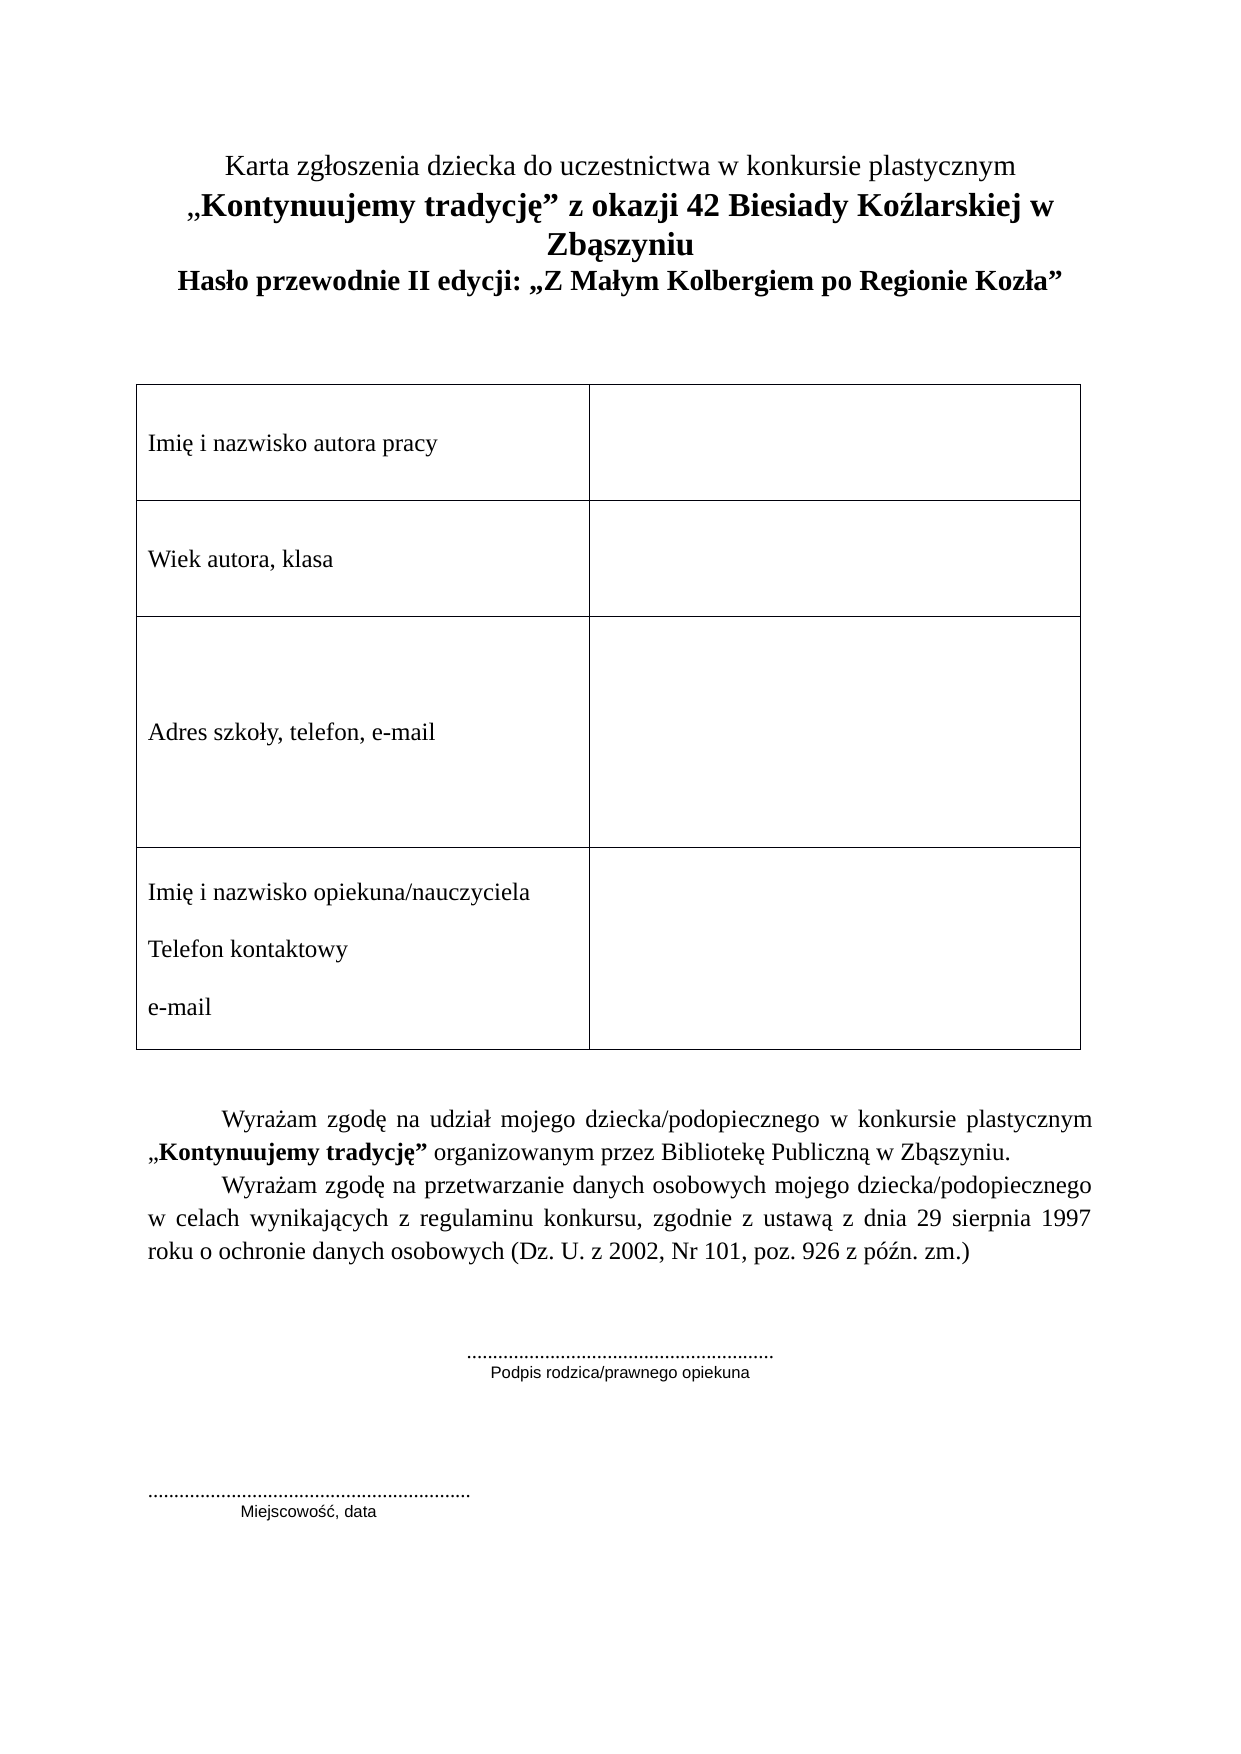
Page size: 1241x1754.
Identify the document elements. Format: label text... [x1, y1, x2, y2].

text Hasło przewodnie II edycji: „Z Małym Kolbergiem po Regionie Kozła” [148, 263, 1093, 296]
text „Kontynuujemy tradycję” z okazji 42 Biesiady Koźlarskiej w Zbąszyniu [148, 181, 1093, 263]
text Podpis rodzica/prawnego opiekuna [148, 1363, 1093, 1392]
table_header Imię i nazwisko autora pracy [137, 385, 589, 500]
text Miejscowość, data [148, 1502, 1093, 1531]
table_cell [590, 617, 1080, 847]
table_cell Imię i nazwisko opiekuna/nauczyciela Telefon kontaktowy e-mail [137, 848, 589, 1049]
table_header [590, 385, 1080, 500]
text ........................................................... [148, 1339, 1093, 1363]
table_cell Adres szkoły, telefon, e-mail [137, 617, 589, 847]
table_cell [590, 848, 1080, 1049]
text Wyrażam zgodę na udział mojego dziecka/podopiecznego w konkursie plastycznym „Kontynuujemy tradycję” organizowanym przez Bibliotekę Publiczną w Zbąszyniu. [148, 1104, 1093, 1166]
table_cell [590, 501, 1080, 616]
text Wyrażam zgodę na przetwarzanie danych osobowych mojego dziecka/podopiecznego w celach wynikających z regulaminu konkursu, zgodnie z ustawą z dnia 29 sierpnia 1997 roku o ochronie danych osobowych (Dz. U. z 2002, Nr 101, poz. 926 z późn. zm.) [148, 1170, 1093, 1265]
text .............................................................. [148, 1478, 1093, 1502]
text Karta zgłoszenia dziecka do uczestnictwa w konkursie plastycznym [148, 148, 1093, 181]
table_cell Wiek autora, klasa [137, 501, 589, 616]
